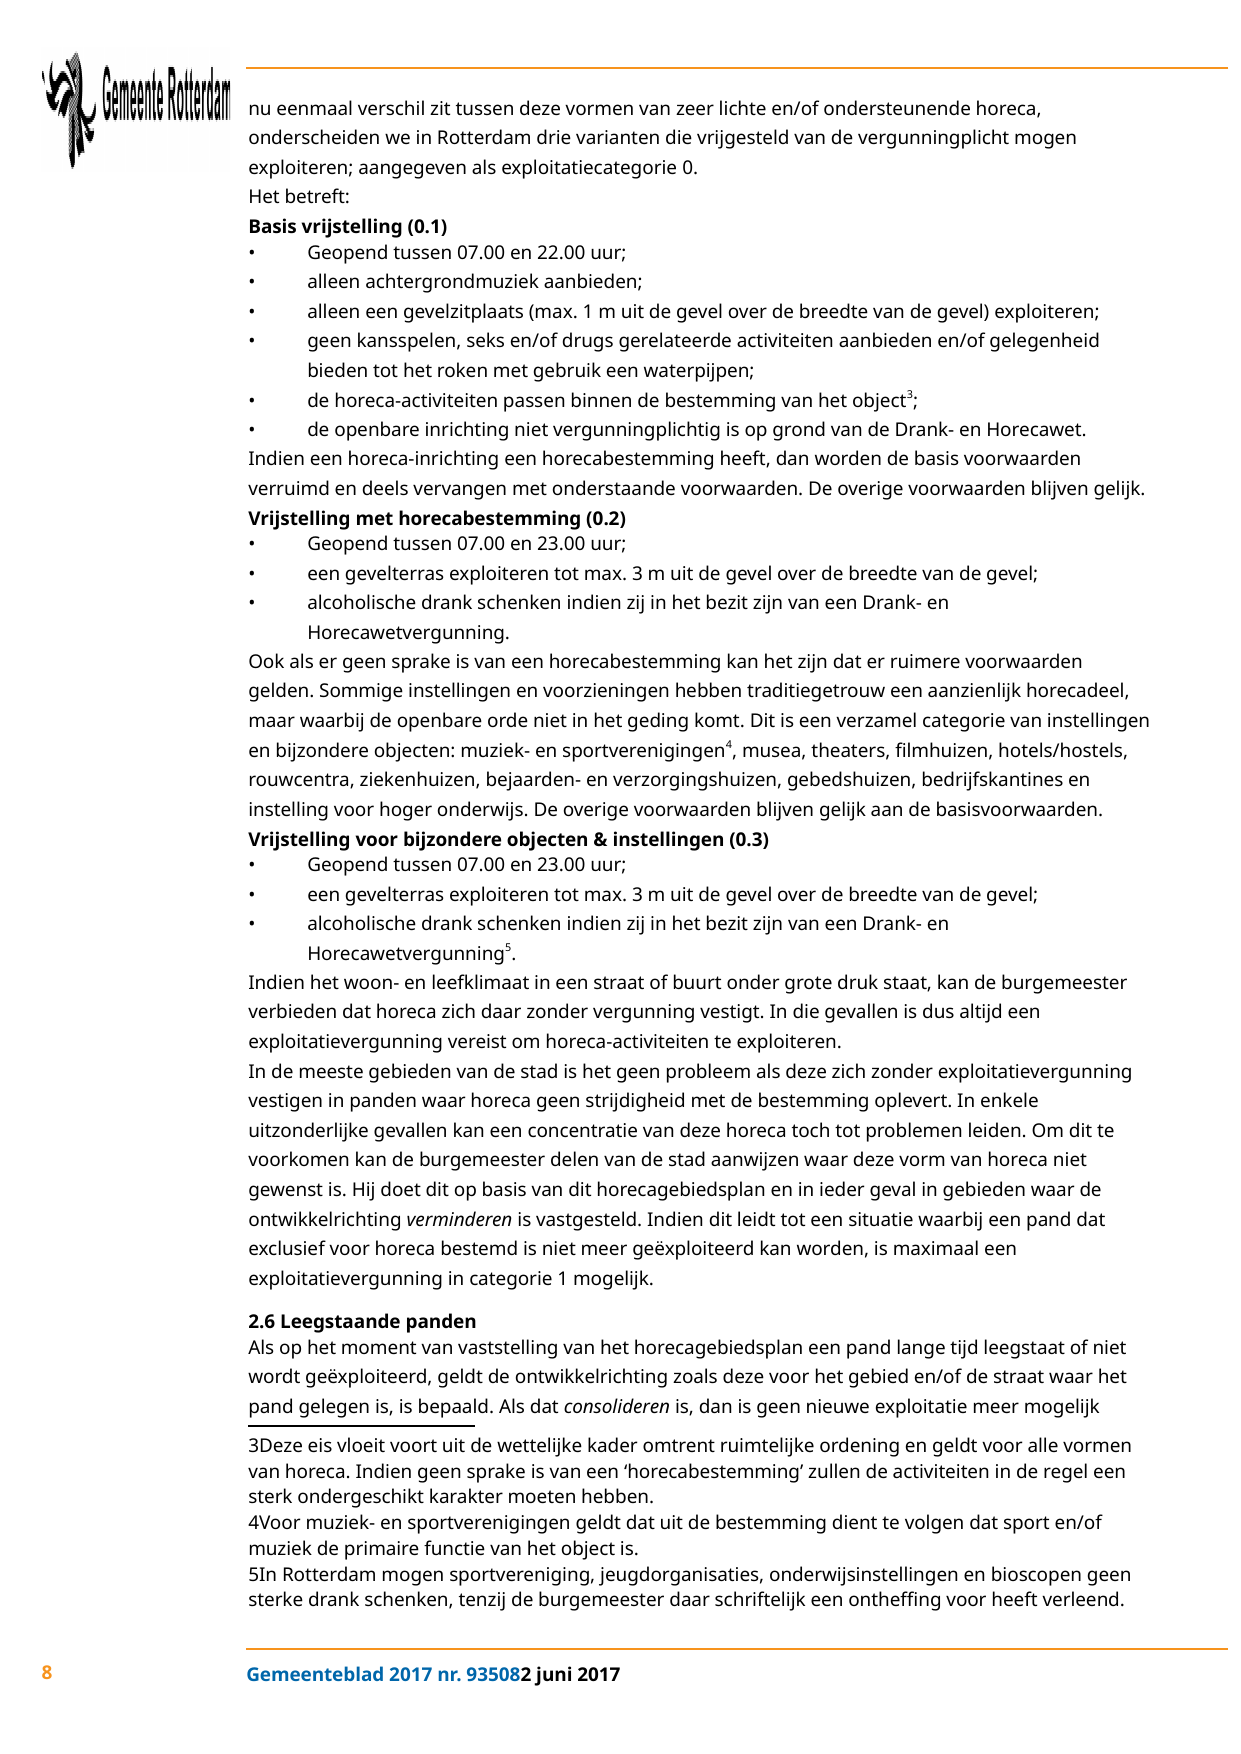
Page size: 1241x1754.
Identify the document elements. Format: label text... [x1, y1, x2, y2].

text Ook als er geen sprake is van een horecabestemming kan het zijn dat er ruimere voorwaarden gelden. Sommige instellingen en voorzieningen hebben traditiegetrouw een aanzienlijk horecadeel, maar waarbij de openbare orde niet in het geding komt. Dit is een verzamel categorie van instellingen en bijzondere objecten: muziek- en sportverenigingen, musea, theaters, filmhuizen, hotels/hostels, rouwcentra, ziekenhuizen, bejaarden- en verzorgingshuizen, gebedshuizen, bedrijfskantines en instelling voor hoger onderwijs. De overige voorwaarden blijven gelijk aan de basisvoorwaarden. [248, 648, 1152, 822]
text In de meeste gebieden van de stad is het geen probleem als deze zich zonder exploitatievergunning vestigen in panden waar horeca geen strijdigheid met de bestemming oplevert. In enkele uitzonderlijke gevallen kan een concentratie van deze horeca toch tot problemen leiden. Om dit te voorkomen kan de burgemeester delen van de stad aanwijzen waar deze vorm van horeca niet gewenst is. Hij doet dit op basis van dit horecagebiedsplan en in ieder geval in gebieden waar de ontwikkelrichting verminderen is vastgesteld. Indien dit leidt tot een situatie waarbij een pand dat exclusief voor horeca bestemd is niet meer geëxploiteerd kan worden, is maximaal een exploitatievergunning in categorie 1 mogelijk. [248, 1058, 1152, 1291]
text 2.6 Leegstaande panden [248, 1308, 1152, 1334]
text Indien het woon- en leefklimaat in een straat of buurt onder grote druk staat, kan de burgemeester verbieden dat horeca zich daar zonder vergunning vestigt. In die gevallen is dus altijd een exploitatievergunning vereist om horeca-activiteiten te exploiteren. [248, 969, 1152, 1054]
picture [41, 47, 231, 172]
table_cell Geopend tussen 07.00 en 23.00 uur; een gevelterras exploiteren tot max. 3 m uit de gevel over de breedte van de gevel; alcoholische drank schenken indien zij in het bezit zijn van een Drank- en Horecawetvergunning. [248, 530, 1152, 645]
table_cell Geopend tussen 07.00 en 22.00 uur; alleen achtergrondmuziek aanbieden; alleen een gevelzitplaats (max. 1 m uit de gevel over de breedte van de gevel) exploiteren; geen kansspelen, seks en/of drugs gerelateerde activiteiten aanbieden en/of gelegenheid bieden tot het roken met gebruik een waterpijpen; de horeca-activiteiten passen binnen de bestemming van het object; de openbare inrichting niet vergunningplichtig is op grond van de Drank- en Horecawet. [248, 239, 1152, 442]
text Het betreft: [248, 183, 1152, 209]
table_header Vrijstelling met horecabestemming (0.2) [248, 505, 1152, 530]
table_cell Geopend tussen 07.00 en 23.00 uur; een gevelterras exploiteren tot max. 3 m uit de gevel over de breedte van de gevel; alcoholische drank schenken indien zij in het bezit zijn van een Drank- en Horecawetvergunning. [248, 851, 1152, 966]
text Voor muziek- en sportverenigingen geldt dat uit de bestemming dient te volgen dat sport en/of muziek de primaire functie van het object is. [248, 1509, 1152, 1561]
text Als op het moment van vaststelling van het horecagebiedsplan een pand lange tijd leegstaat of niet wordt geëxploiteerd, geldt de ontwikkelrichting zoals deze voor het gebied en/of de straat waar het pand gelegen is, is bepaald. Als dat consolideren is, dan is geen nieuwe exploitatie meer mogelijk [248, 1334, 1152, 1419]
table_header Vrijstelling voor bijzondere objecten & instellingen (0.3) [248, 826, 1152, 851]
table_header Basis vrijstelling (0.1) [248, 213, 1152, 239]
text nu eenmaal verschil zit tussen deze vormen van zeer lichte en/of ondersteunende horeca, onderscheiden we in Rotterdam drie varianten die vrijgesteld van de vergunningplicht mogen exploiteren; aangegeven als exploitatiecategorie 0. [248, 95, 1152, 180]
text Indien een horeca-inrichting een horecabestemming heeft, dan worden de basis voorwaarden verruimd en deels vervangen met onderstaande voorwaarden. De overige voorwaarden blijven gelijk. [248, 445, 1152, 501]
